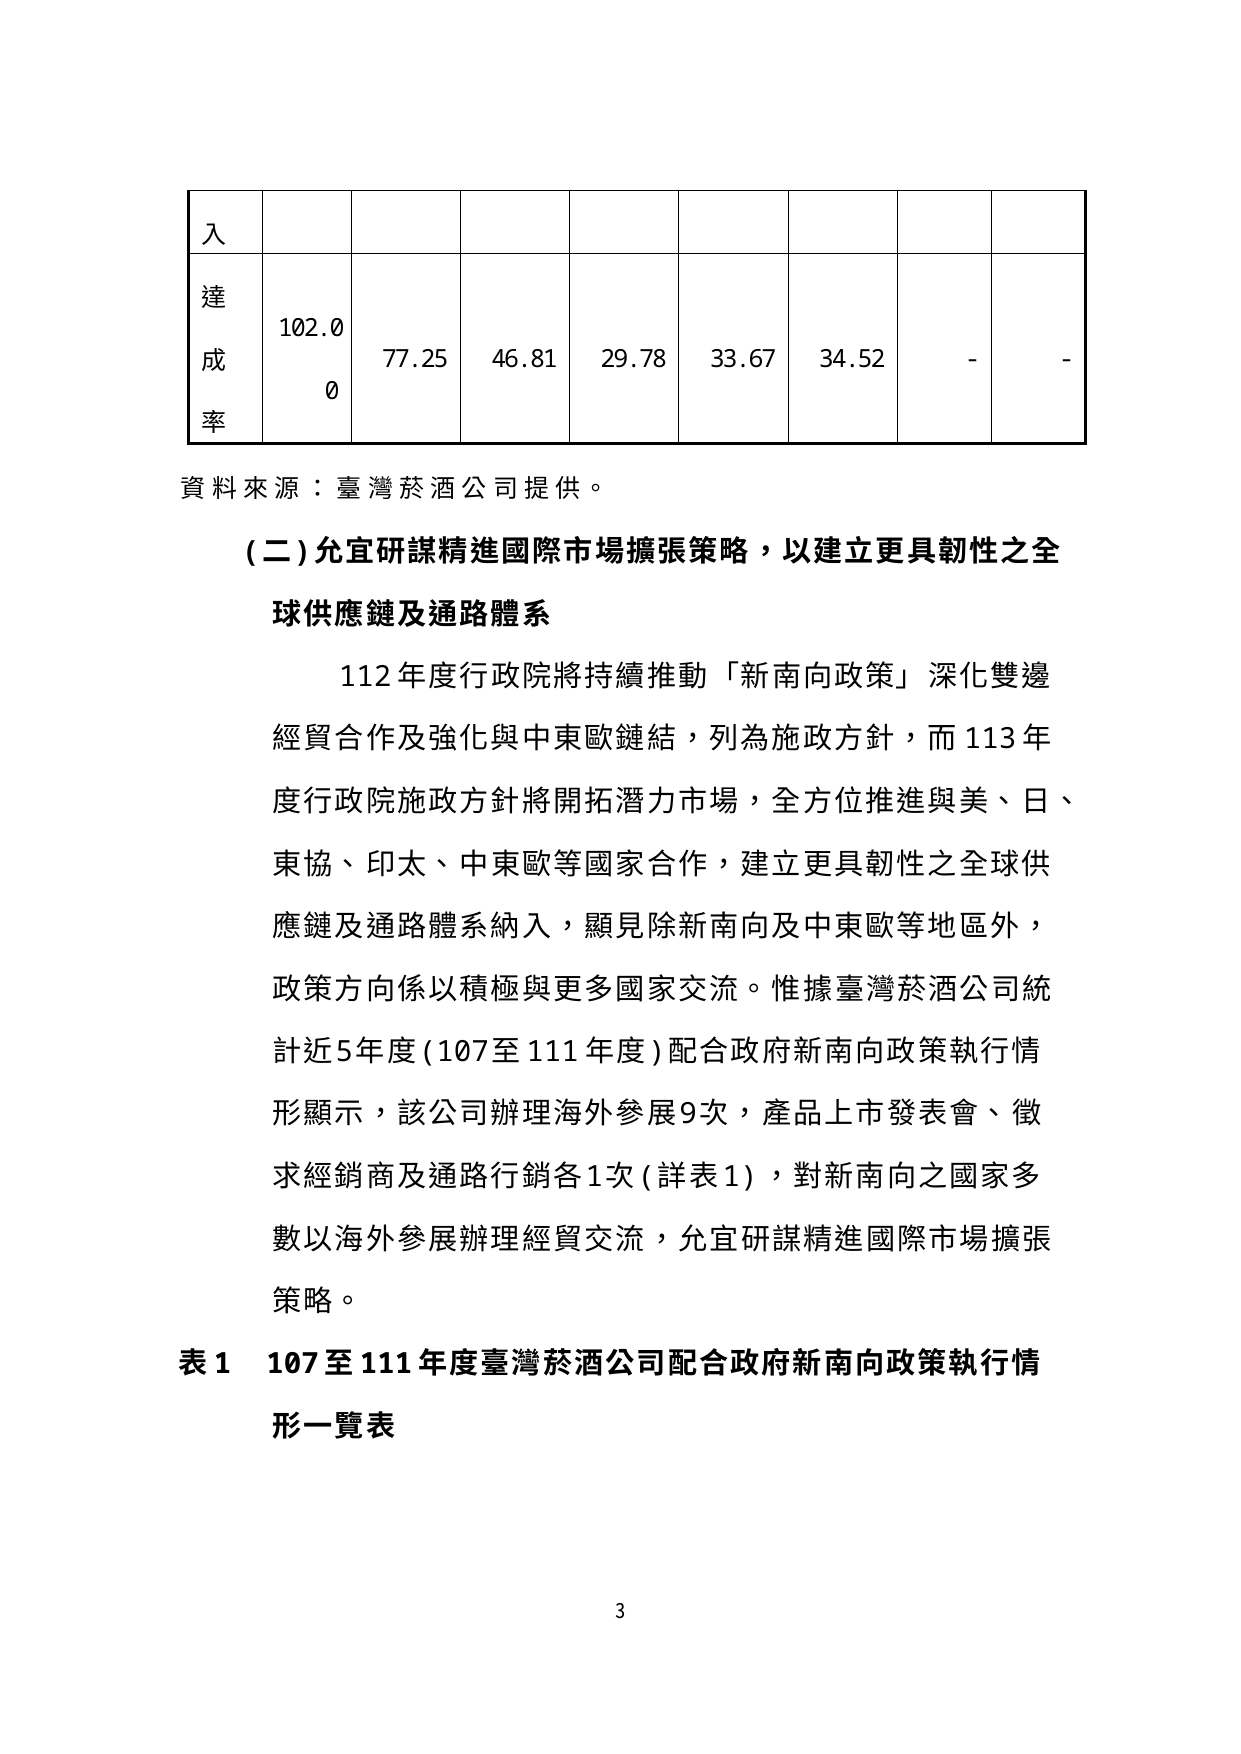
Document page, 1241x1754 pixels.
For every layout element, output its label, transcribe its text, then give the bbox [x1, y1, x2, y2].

text (二)允宜研謀精進國際市場擴張策略，以建立更具韌性之全球供應鏈及通路體系 [236, 507, 1063, 632]
table_cell [789, 191, 897, 253]
table_cell 77.25 [352, 254, 460, 442]
table_cell 46.81 [461, 254, 569, 442]
table_cell - [898, 191, 991, 253]
table_cell - [898, 254, 991, 442]
table_cell - [992, 191, 1084, 253]
table_cell [461, 191, 569, 253]
table_cell 29.78 [570, 254, 678, 442]
table_cell - [992, 254, 1084, 442]
table_cell 達成率 [190, 254, 262, 442]
text 表1 107至111年度臺灣菸酒公司配合政府新南向政策執行情形一覽表 [177, 1320, 1063, 1445]
table_cell 102.00 [263, 254, 351, 442]
table_cell [679, 191, 788, 253]
table_cell [263, 191, 351, 253]
table_cell [570, 191, 678, 253]
table_cell 34.52 [789, 254, 897, 442]
table_cell 入 [190, 191, 262, 253]
table_cell 33.67 [679, 254, 788, 442]
text 資料來源：臺灣菸酒公司提供。 [177, 445, 1063, 507]
table_cell [352, 191, 460, 253]
text 112年度行政院將持續推動「新南向政策」深化雙邊經貿合作及強化與中東歐鏈結，列為施政方針，而113年度行政院施政方針將開拓潛力市場，全方位推進與美、日、東協、印太、中東歐等國家合作，建立更具韌性之全球供應鏈及通路體系納入，顯見除新南向及中東歐等地區外，政策方向係以積極與更多國家交流。惟據臺灣菸酒公司統計近5年度(107至111年度)配合政府新南向政策執行情形顯示，該公司辦理海外參展9次，產品上市發表會、徵求經銷商及通路行銷各1次(詳表1)，對新南向之國家多數以海外參展辦理經貿交流，允宜研謀精進國際市場擴張策略。 [266, 632, 1063, 1320]
